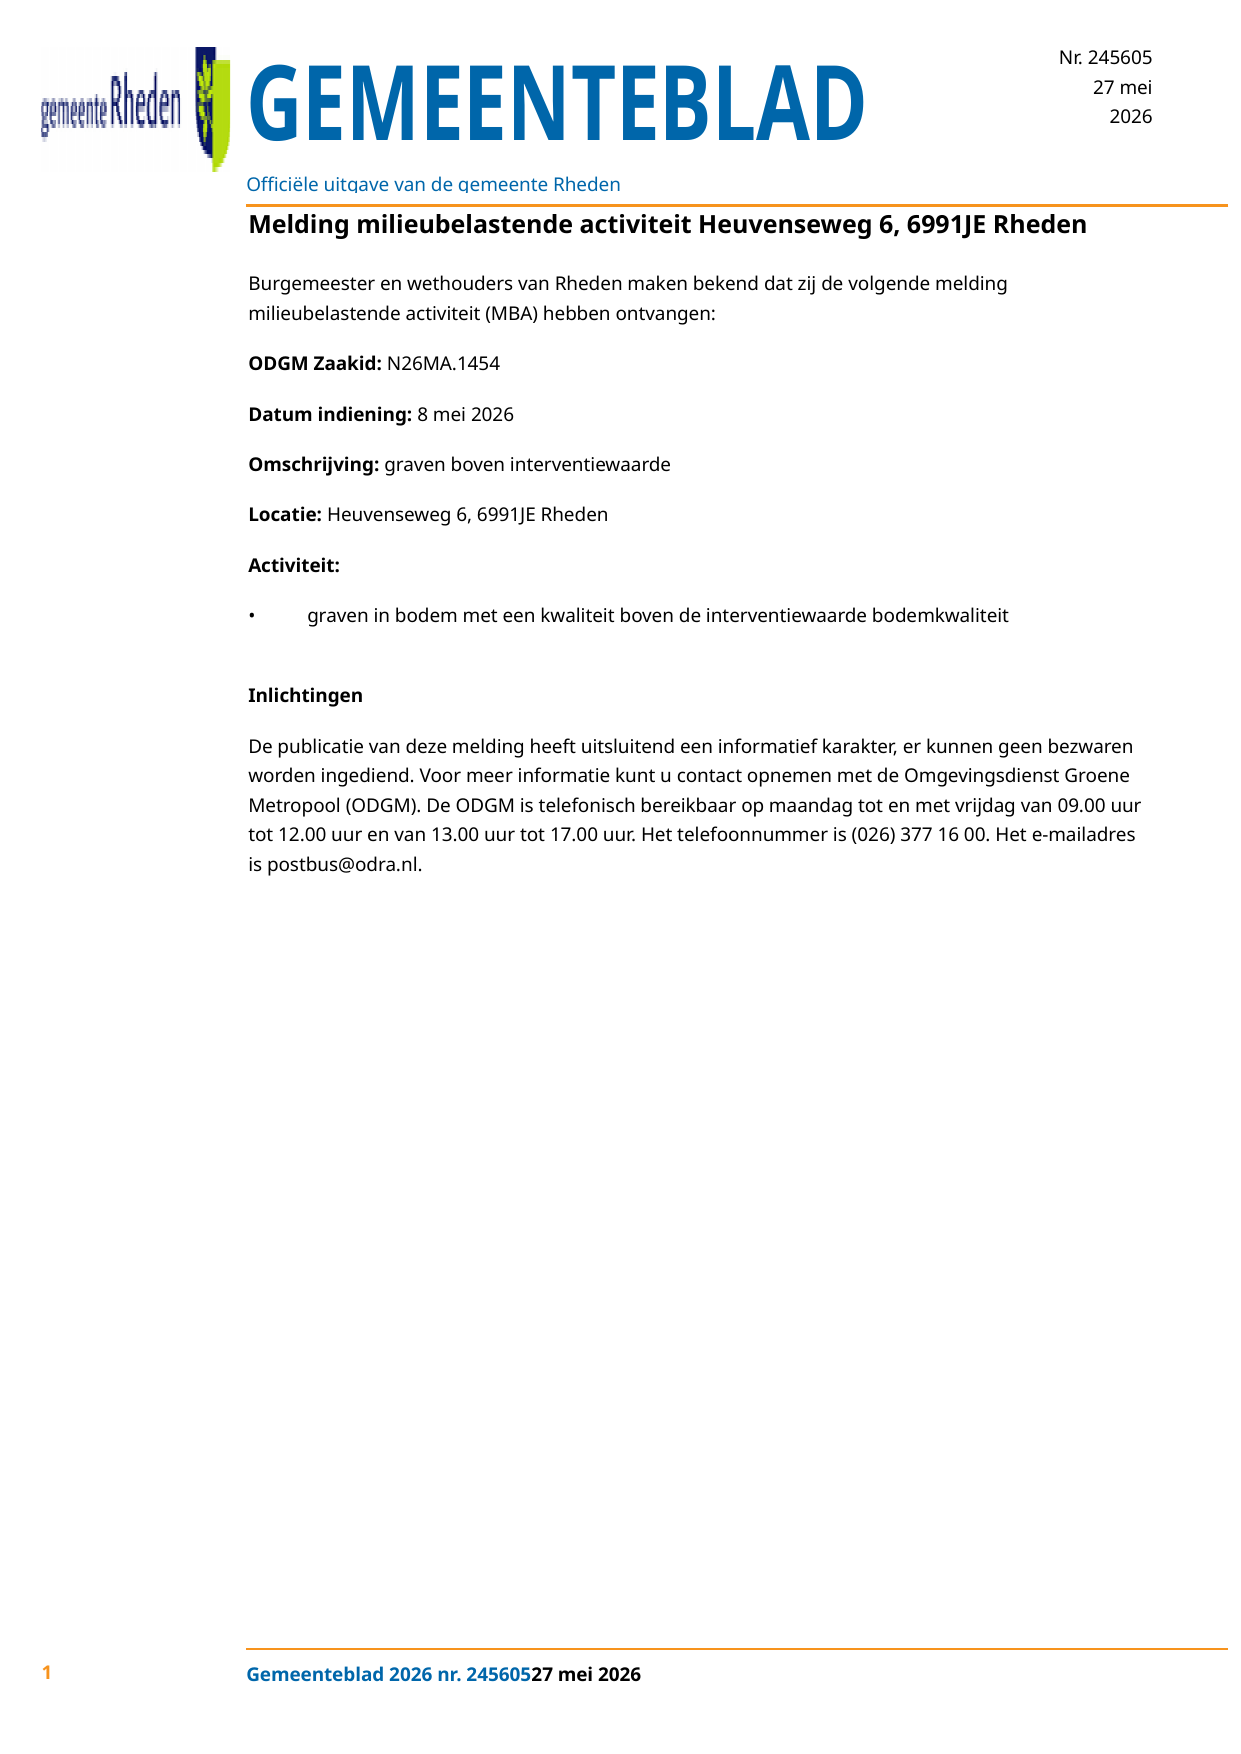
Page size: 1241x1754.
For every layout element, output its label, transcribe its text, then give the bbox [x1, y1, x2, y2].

text ODGM Zaakid: N26MA.1454 [248, 350, 1152, 376]
text Datum indiening: 8 mei 2026 [248, 401, 1152, 426]
list graven in bodem met een kwaliteit boven de interventiewaarde bodemkwaliteit [248, 602, 1152, 628]
picture [41, 47, 231, 172]
text De publicatie van deze melding heeft uitsluitend een informatief karakter, er kunnen geen bezwaren worden ingediend. Voor meer informatie kunt u contact opnemen met de Omgevingsdienst Groene Metropool (ODGM). De ODGM is telefonisch bereikbaar op maandag tot en met vrijdag van 09.00 uur tot 12.00 uur en van 13.00 uur tot 17.00 uur. Het telefoonnummer is (026) 377 16 00. Het e-mailadres is postbus@odra.nl. [248, 733, 1152, 877]
text Locatie: Heuvenseweg 6, 6991JE Rheden [248, 502, 1152, 527]
text Omschrijving: graven boven interventiewaarde [248, 451, 1152, 477]
text Inlichtingen [248, 682, 1152, 708]
text Melding milieubelastende activiteit Heuvenseweg 6, 6991JE Rheden [248, 207, 1152, 241]
text Burgemeester en wethouders van Rheden maken bekend dat zij de volgende melding milieubelastende activiteit (MBA) hebben ontvangen: [248, 270, 1152, 326]
text Activiteit: [248, 552, 1152, 578]
